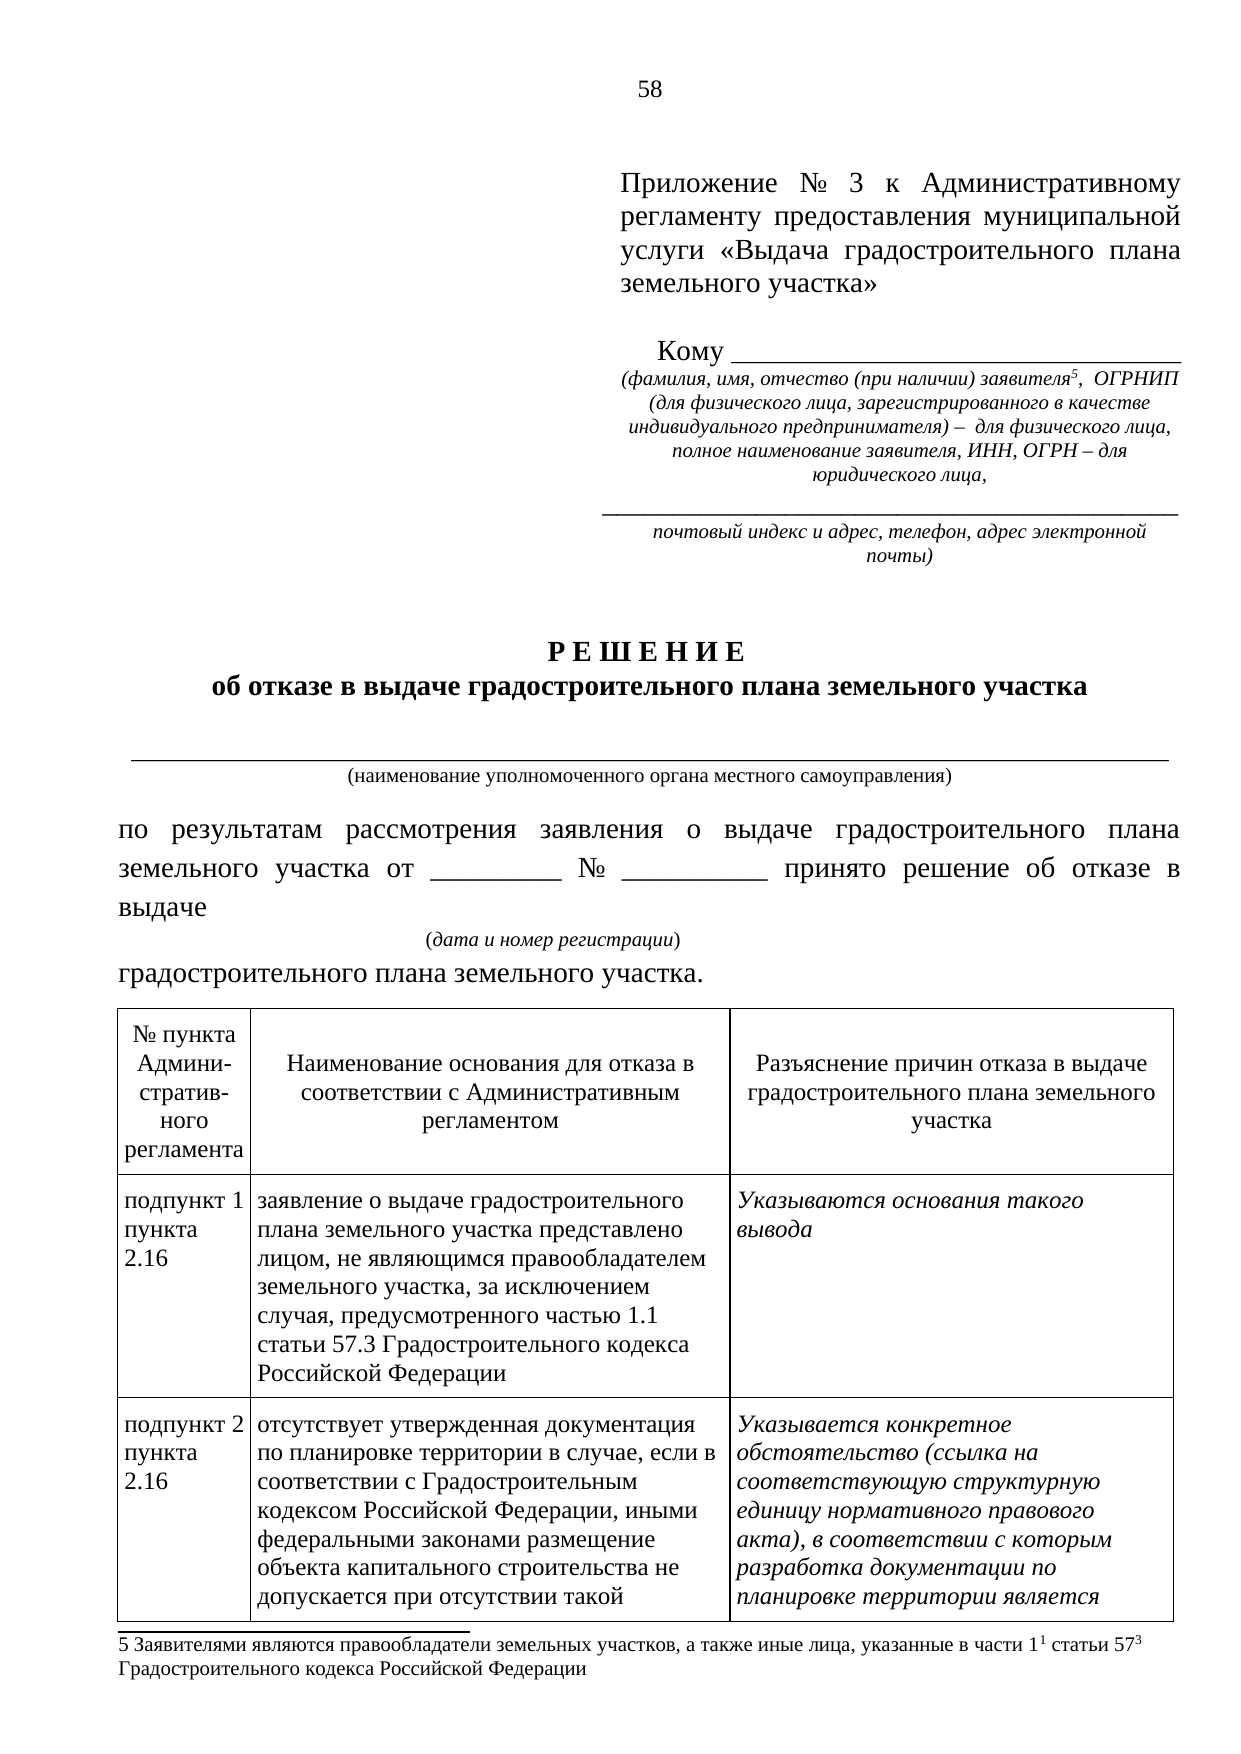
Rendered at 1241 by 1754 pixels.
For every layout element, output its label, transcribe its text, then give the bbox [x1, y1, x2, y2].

text Приложение № 3 к Административному регламенту предоставления муниципальной услуги «Выдача градостроительного плана земельного участка» [620, 165, 1181, 299]
text об отказе в выдаче градостроительного плана земельного участка [118, 668, 1181, 701]
text почтовый индекс и адрес, телефон, адрес электронной почты) [620, 519, 1181, 567]
text Заявителями являются правообладатели земельных участков, а также иные лица, указанные в части 11 статьи 573 Градостроительного кодекса Российской Федерации [118, 1632, 1181, 1680]
table_cell отсутствует утвержденная документация по планировке территории в случае, если в соответствии с Градостроительным кодексом Российской Федерации, иными федеральными законами размещение объекта капитального строительства не допускается при отсутствии такой [251, 1398, 729, 1621]
text ___________________________________________________________________________________ (наименование уполномоченного органа местного самоуправления) [118, 735, 1181, 787]
text по результатам рассмотрения заявления о выдаче градостроительного плана земельного участка от _________ № __________ принято решение об отказе в выдаче [118, 812, 1181, 922]
text Р Е Ш Е Н И Е [118, 634, 1181, 668]
table_cell Указываются основания такого вывода [731, 1175, 1173, 1397]
text (дата и номер регистрации) [118, 927, 1181, 951]
table_cell заявление о выдаче градостроительного плана земельного участка представлено лицом, не являющимся правообладателем земельного участка, за исключением случая, предусмотренного частью 1.1 статьи 57.3 Градостроительного кодекса Российской Федерации [251, 1175, 729, 1397]
text _________________________________________ [118, 486, 1181, 519]
table_cell подпункт 1 пункта 2.16 [118, 1175, 250, 1397]
table_cell подпункт 2 пункта 2.16 [118, 1398, 250, 1621]
table_cell Указывается конкретное обстоятельство (ссылка на соответствующую структурную единицу нормативного правового акта), в соответствии с которым разработка документации по планировке территории является [731, 1398, 1173, 1621]
text (фамилия, имя, отчество (при наличии) заявителя, ОГРНИП (для физического лица, зарегистрированного в качестве индивидуального предпринимателя) – для физического лица, полное наименование заявителя, ИНН, ОГРН – для юридического лица, [620, 366, 1181, 486]
text Кому ____________________________________ [118, 333, 1181, 366]
table_header Разъяснение причин отказа в выдаче градостроительного плана земельного участка [731, 1009, 1173, 1173]
table_header № пункта Админи-стратив-ного регламента [118, 1009, 250, 1173]
text градостроительного плана земельного участка. [118, 955, 1181, 988]
table_header Наименование основания для отказа в соответствии с Административным регламентом [251, 1009, 729, 1173]
